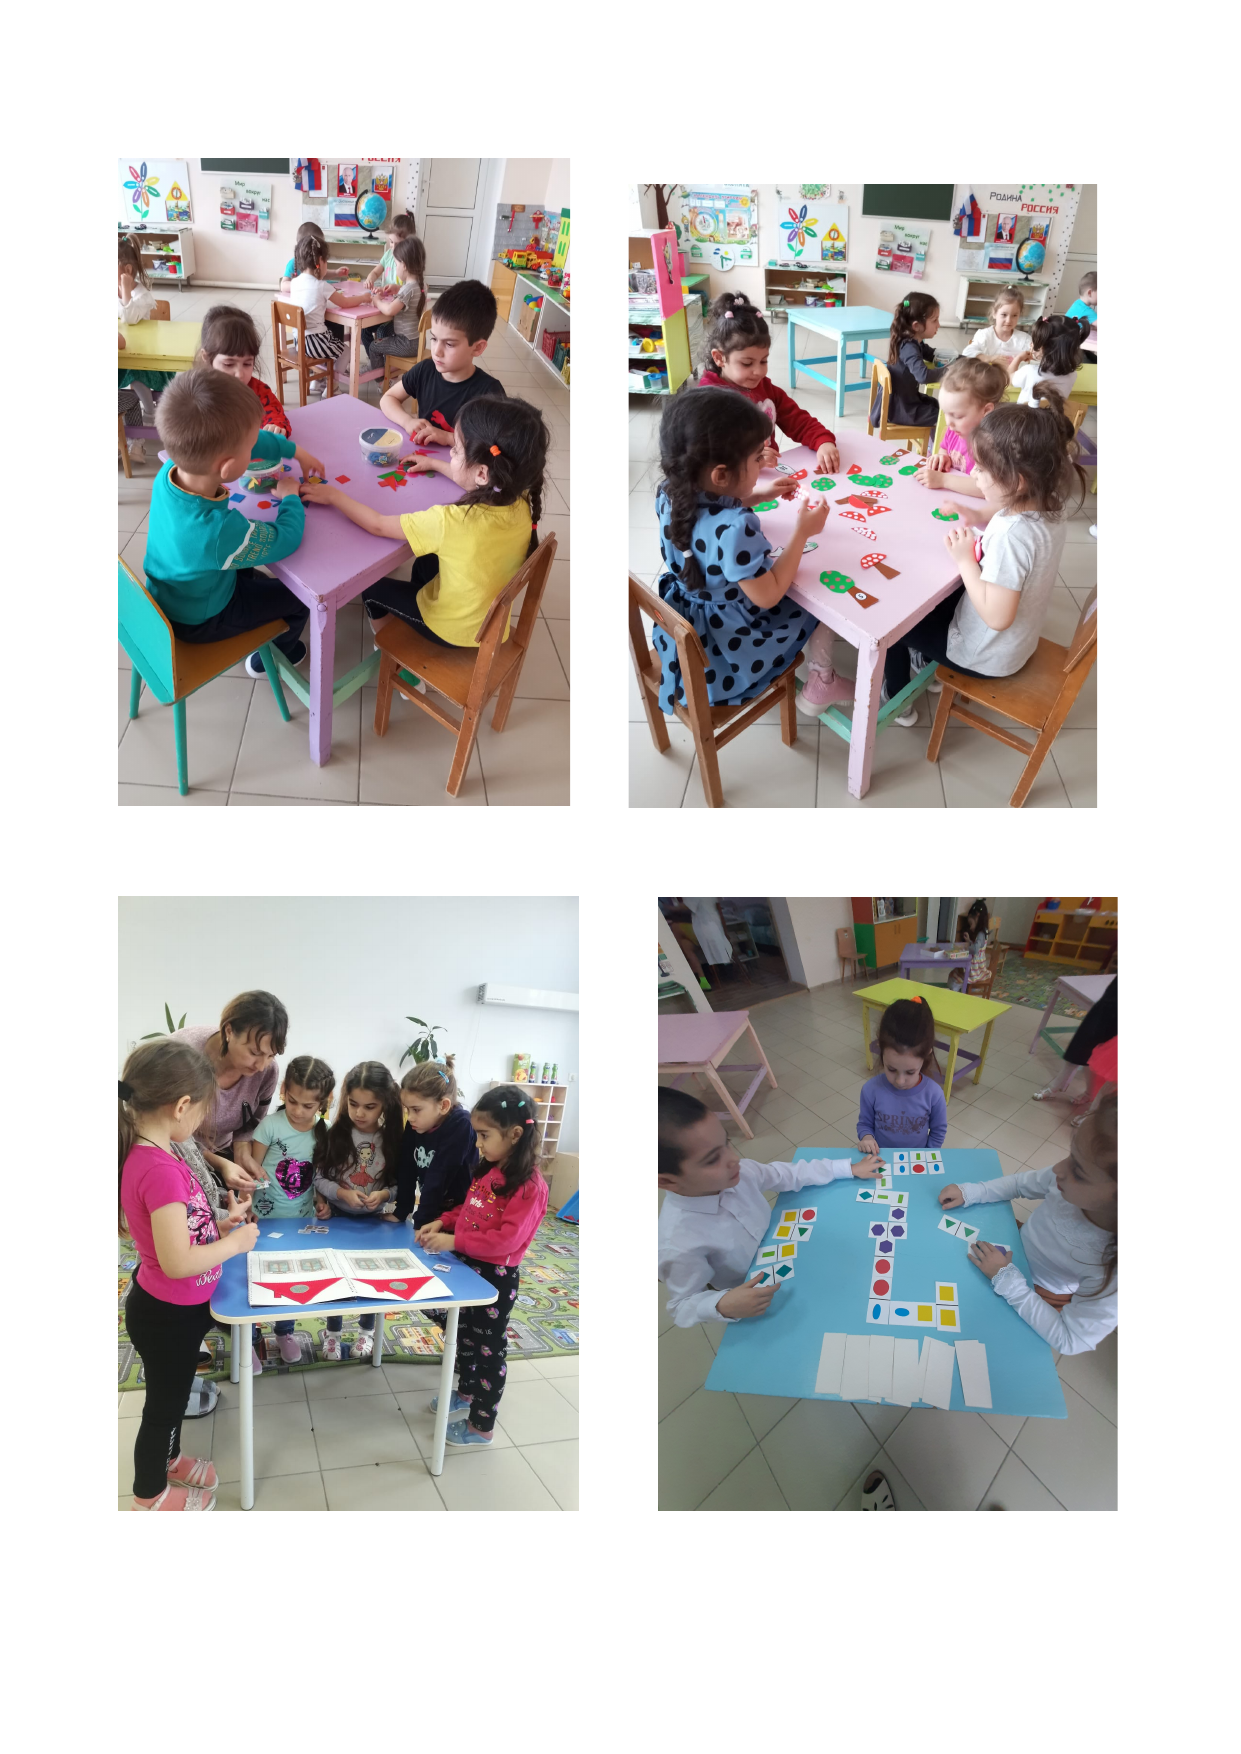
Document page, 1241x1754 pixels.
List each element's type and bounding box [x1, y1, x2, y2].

picture [118, 896, 579, 1511]
picture [628, 184, 1098, 808]
picture [118, 158, 571, 806]
picture [658, 897, 1118, 1511]
